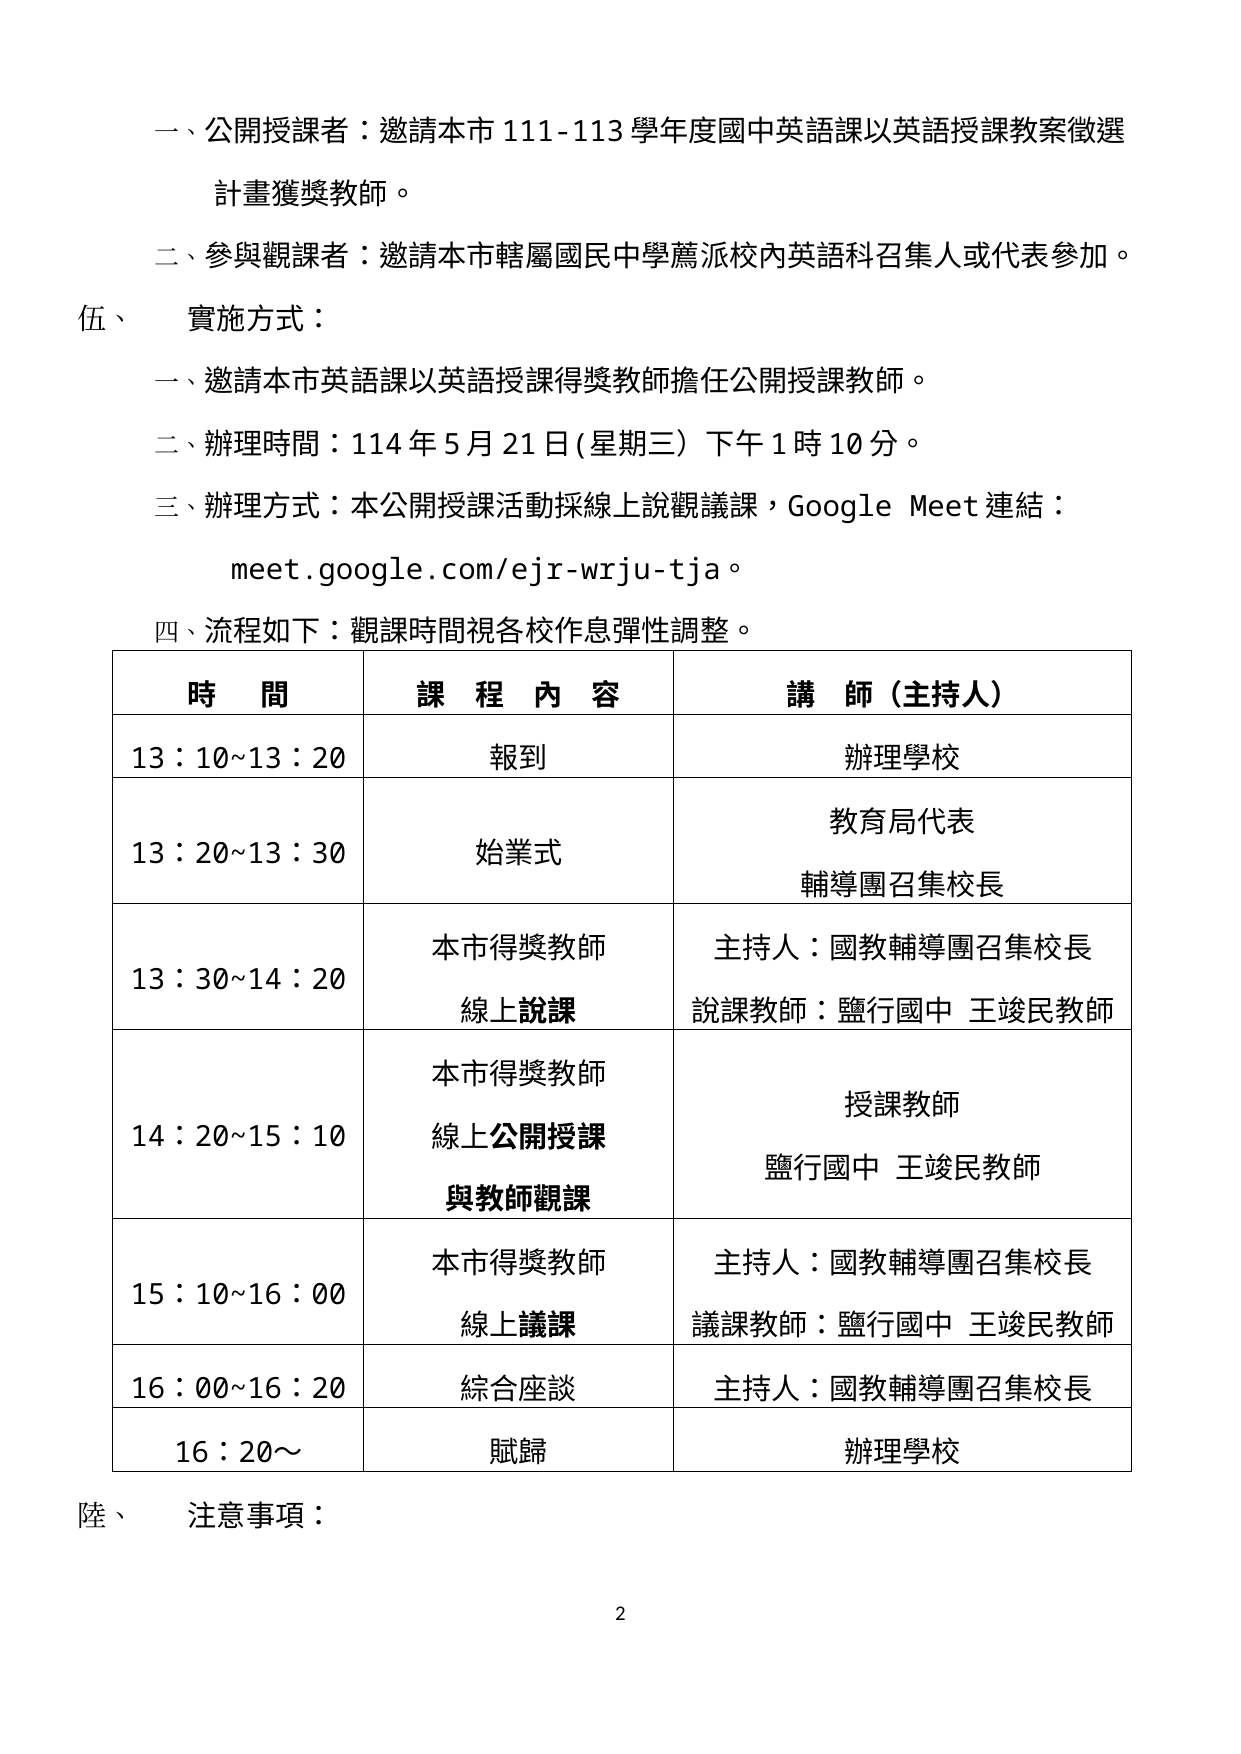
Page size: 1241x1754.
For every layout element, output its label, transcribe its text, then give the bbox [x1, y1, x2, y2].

table_cell 報到 [364, 715, 673, 777]
table_cell 授課教師 鹽行國中 王竣民教師 [674, 1030, 1131, 1218]
list 邀請本市英語課以英語授課得獎教師擔任公開授課教師。 [154, 337, 1128, 400]
table_cell 本市得獎教師 線上議課 [364, 1219, 673, 1344]
table_cell 主持人：國教輔導團召集校長 [674, 1345, 1131, 1407]
table_cell 14：20~15：10 [113, 1030, 363, 1218]
table_cell 本市得獎教師 線上公開授課 與教師觀課 [364, 1030, 673, 1218]
table_cell 辦理學校 [674, 1408, 1131, 1471]
table_cell 始業式 [364, 778, 673, 903]
table_cell 主持人：國教輔導團召集校長 說課教師：鹽行國中 王竣民教師 [674, 904, 1131, 1029]
list 辦理時間：114年5月21日(星期三）下午1時10分。 [154, 400, 1128, 462]
list 公開授課者：邀請本市111-113學年度國中英語課以英語授課教案徵選計畫獲獎教師。 [154, 87, 1128, 212]
table_header 課 程 內 容 [364, 651, 673, 713]
table_cell 本市得獎教師 線上說課 [364, 904, 673, 1029]
table_cell 教育局代表 輔導團召集校長 [674, 778, 1131, 903]
table_cell 賦歸 [364, 1408, 673, 1471]
list 流程如下：觀課時間視各校作息彈性調整。 [154, 587, 1128, 650]
table_header 時 間 [113, 651, 363, 713]
table_cell 16：20〜 [113, 1408, 363, 1471]
list 注意事項： [77, 1472, 1128, 1534]
table_cell 13：30~14：20 [113, 904, 363, 1029]
table_header 講 師（主持人） [674, 651, 1131, 713]
list 參與觀課者：邀請本市轄屬國民中學薦派校內英語科召集人或代表參加。 [154, 212, 1128, 275]
table_cell 13：10~13：20 [113, 715, 363, 777]
table_cell 15：10~16：00 [113, 1219, 363, 1344]
table_cell 主持人：國教輔導團召集校長 議課教師：鹽行國中 王竣民教師 [674, 1219, 1131, 1344]
table_cell 綜合座談 [364, 1345, 673, 1407]
list 實施方式： [77, 275, 1128, 337]
table_cell 16：00~16：20 [113, 1345, 363, 1407]
table_cell 13：20~13：30 [113, 778, 363, 903]
list 辦理方式：本公開授課活動採線上說觀議課，Google Meet連結：meet.google.com/ejr-wrju-tja。 [154, 462, 1128, 587]
table_cell 辦理學校 [674, 715, 1131, 777]
